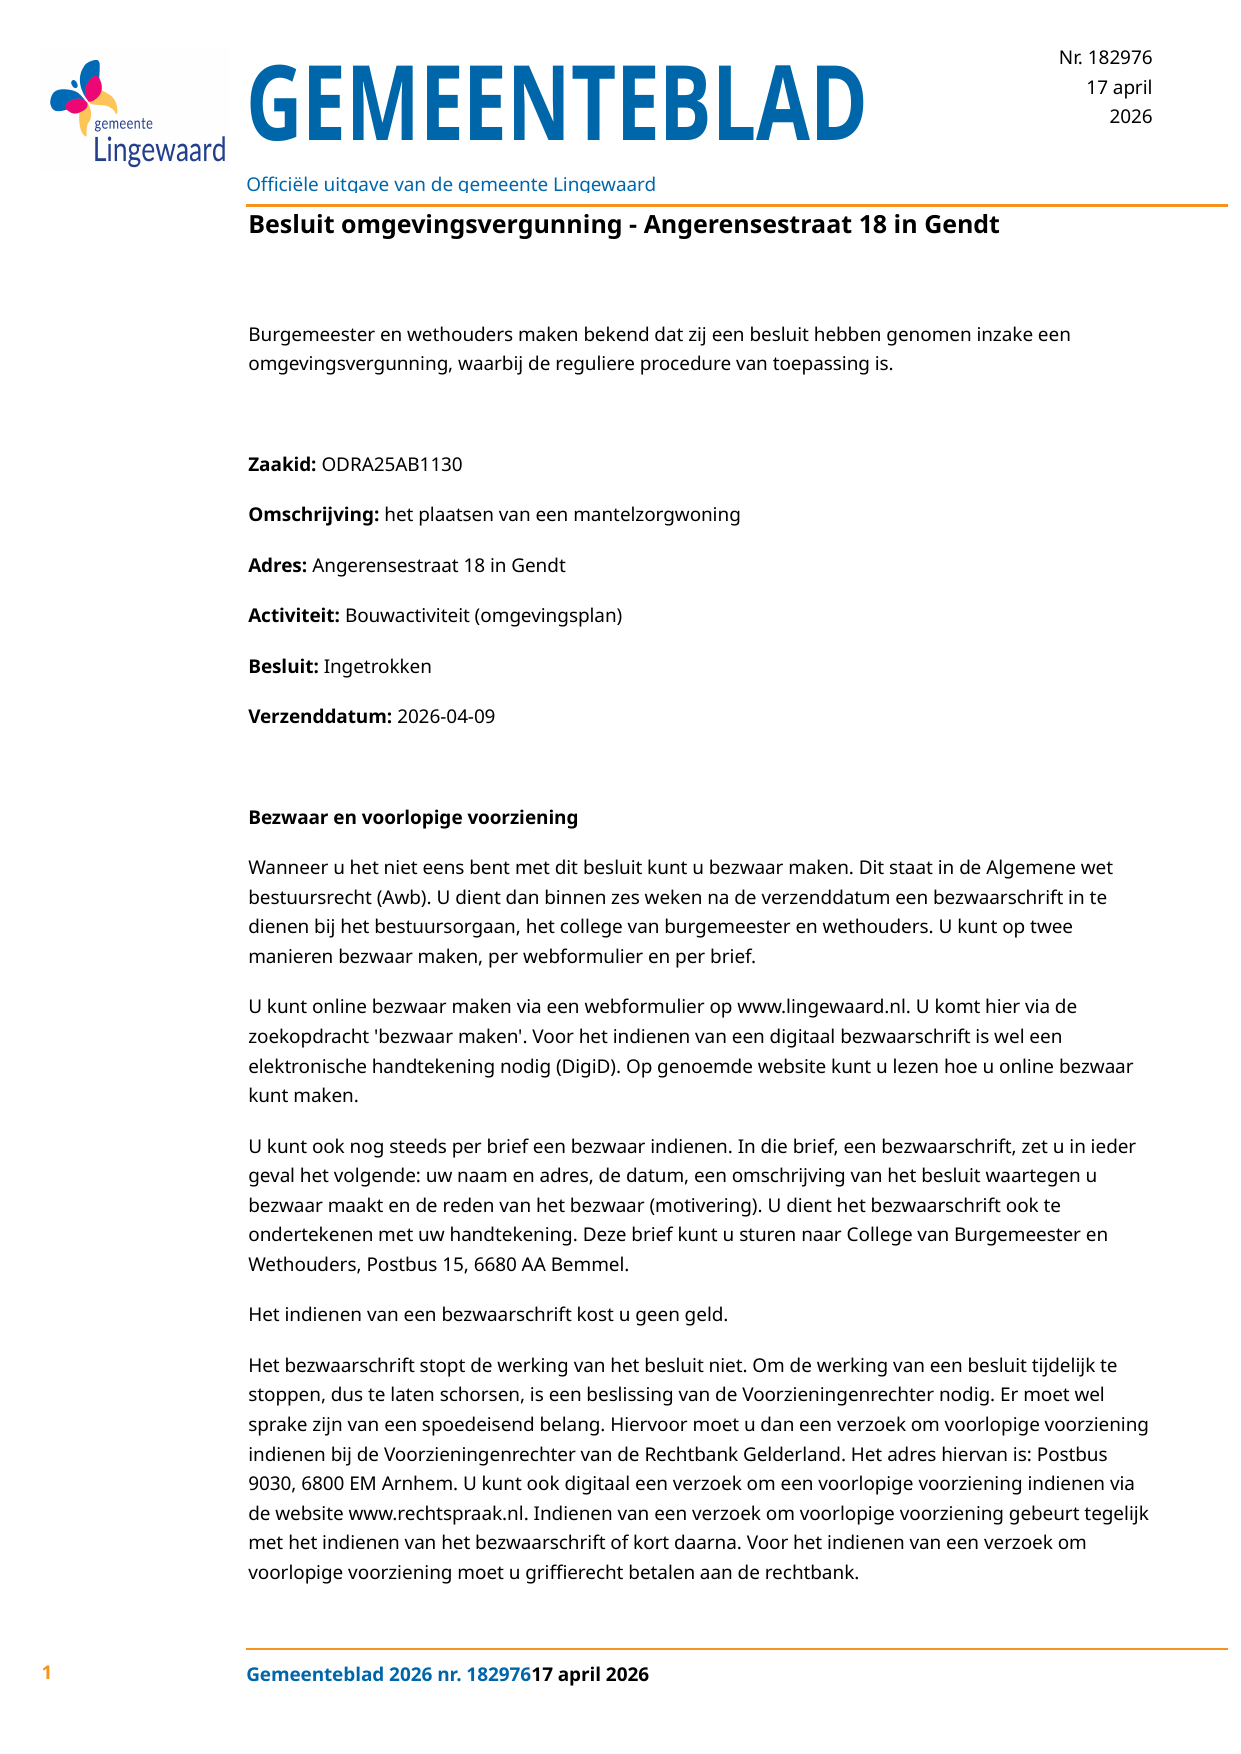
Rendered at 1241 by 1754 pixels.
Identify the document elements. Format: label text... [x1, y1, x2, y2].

text Omschrijving: het plaatsen van een mantelzorgwoning [248, 502, 1152, 527]
text Het indienen van een bezwaarschrift kost u geen geld. [248, 1302, 1152, 1327]
text Besluit omgevingsvergunning - Angerensestraat 18 in Gendt [248, 207, 1152, 241]
text Adres: Angerensestraat 18 in Gendt [248, 552, 1152, 578]
text U kunt ook nog steeds per brief een bezwaar indienen. In die brief, een bezwaarschrift, zet u in ieder geval het volgende: uw naam en adres, de datum, een omschrijving van het besluit waartegen u bezwaar maakt en de reden van het bezwaar (motivering). U dient het bezwaarschrift ook te ondertekenen met uw handtekening. Deze brief kunt u sturen naar College van Burgemeester en Wethouders, Postbus 15, 6680 AA Bemmel. [248, 1133, 1152, 1277]
text Zaakid: ODRA25AB1130 [248, 451, 1152, 477]
picture [41, 47, 231, 172]
text Wanneer u het niet eens bent met dit besluit kunt u bezwaar maken. Dit staat in de Algemene wet bestuursrecht (Awb). U dient dan binnen zes weken na de verzenddatum een bezwaarschrift in te dienen bij het bestuursorgaan, het college van burgemeester en wethouders. U kunt op twee manieren bezwaar maken, per webformulier en per brief. [248, 854, 1152, 969]
text U kunt online bezwaar maken via een webformulier op www.lingewaard.nl. U komt hier via de zoekopdracht 'bezwaar maken'. Voor het indienen van een digitaal bezwaarschrift is wel een elektronische handtekening nodig (DigiD). Op genoemde website kunt u lezen hoe u online bezwaar kunt maken. [248, 994, 1152, 1108]
text Bezwaar en voorlopige voorziening [248, 804, 1152, 830]
text Burgemeester en wethouders maken bekend dat zij een besluit hebben genomen inzake een omgevingsvergunning, waarbij de reguliere procedure van toepassing is. [248, 321, 1152, 376]
text Verzenddatum: 2026-04-09 [248, 703, 1152, 729]
text Het bezwaarschrift stopt de werking van het besluit niet. Om de werking van een besluit tijdelijk te stoppen, dus te laten schorsen, is een beslissing van de Voorzieningenrechter nodig. Er moet wel sprake zijn van een spoedeisend belang. Hiervoor moet u dan een verzoek om voorlopige voorziening indienen bij de Voorzieningenrechter van de Rechtbank Gelderland. Het adres hiervan is: Postbus 9030, 6800 EM Arnhem. U kunt ook digitaal een verzoek om een voorlopige voorziening indienen via de website www.rechtspraak.nl. Indienen van een verzoek om voorlopige voorziening gebeurt tegelijk met het indienen van het bezwaarschrift of kort daarna. Voor het indienen van een verzoek om voorlopige voorziening moet u griffierecht betalen aan de rechtbank. [248, 1352, 1152, 1585]
text Besluit: Ingetrokken [248, 653, 1152, 678]
text Activiteit: Bouwactiviteit (omgevingsplan) [248, 602, 1152, 628]
